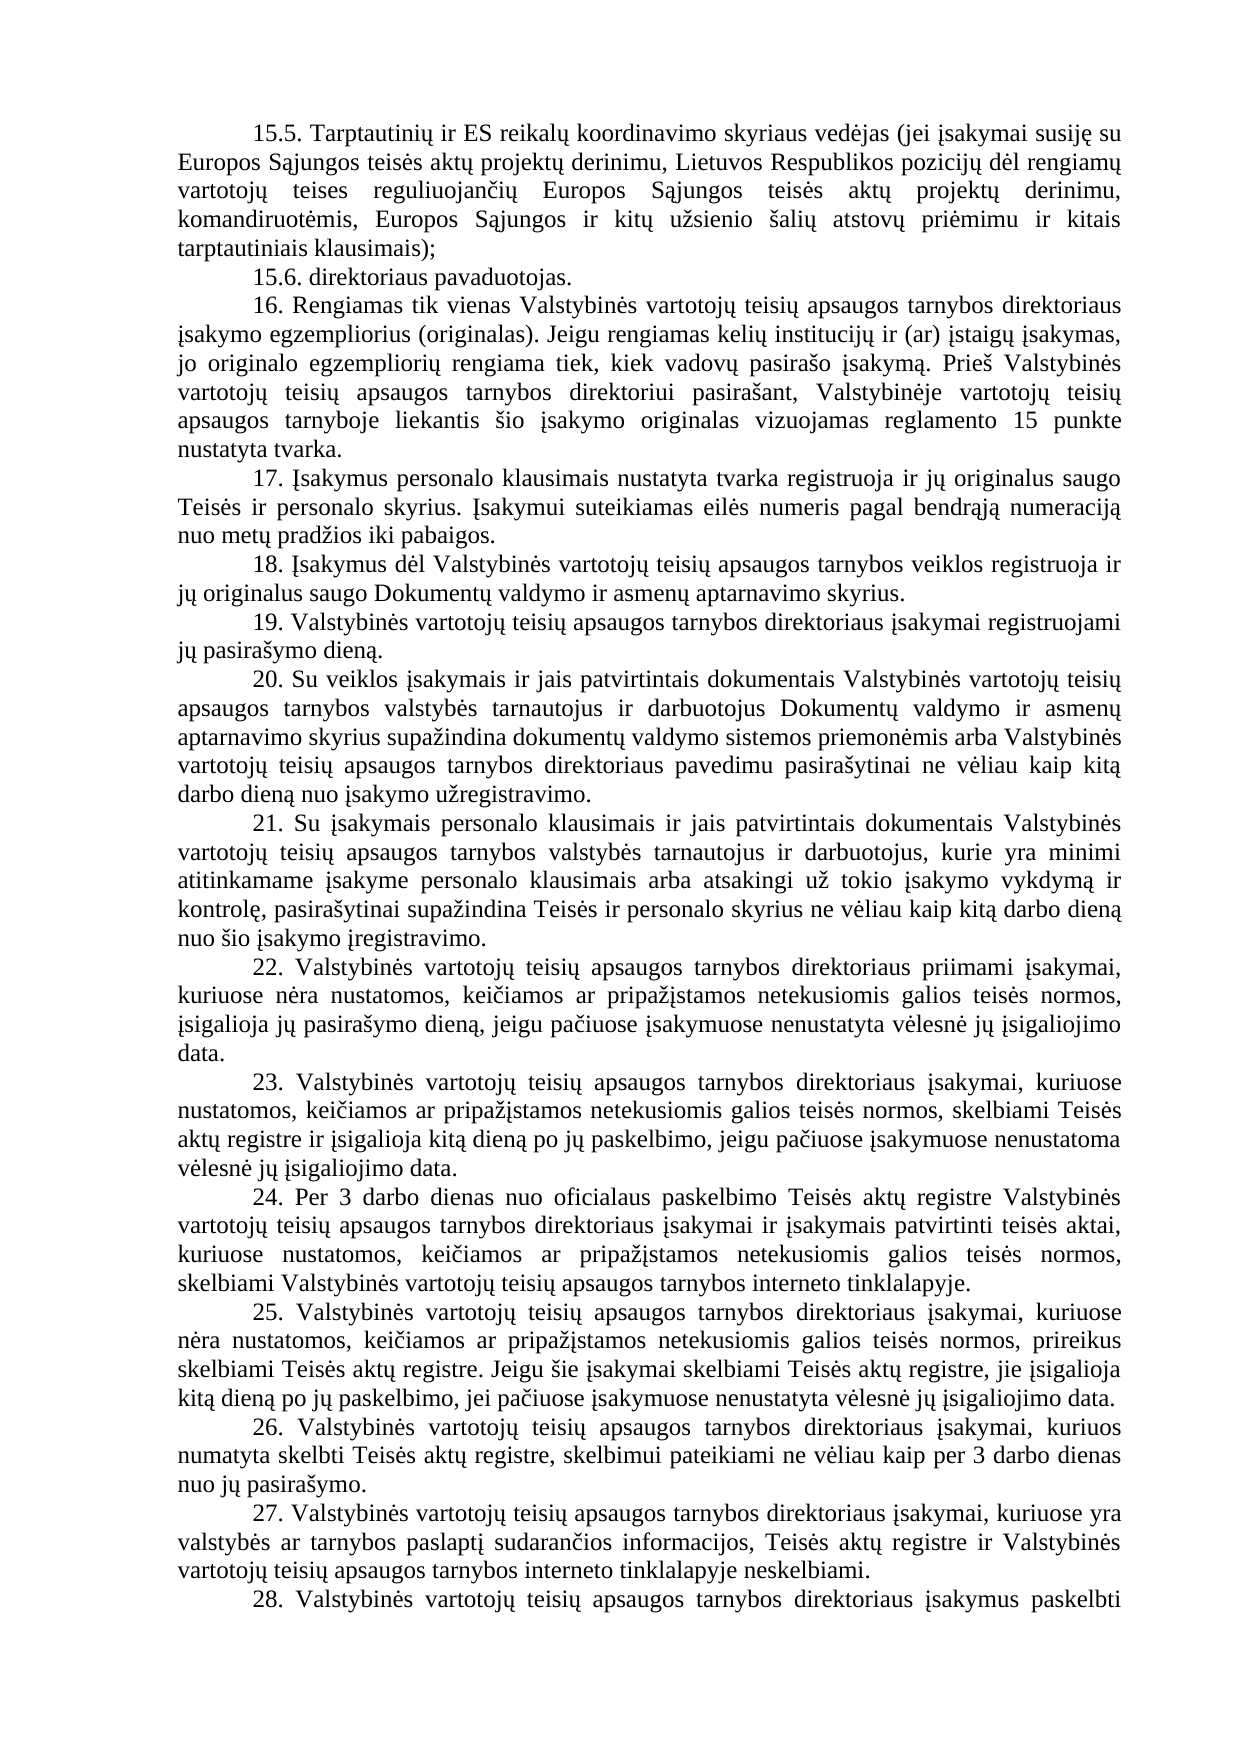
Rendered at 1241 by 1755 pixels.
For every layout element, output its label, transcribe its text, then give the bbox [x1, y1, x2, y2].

text 22. Valstybinės vartotojų teisių apsaugos tarnybos direktoriaus priimami įsakymai, kuriuose nėra nustatomos, keičiamos ar pripažįstamos netekusiomis galios teisės normos, įsigalioja jų pasirašymo dieną, jeigu pačiuose įsakymuose nenustatyta vėlesnė jų įsigaliojimo data. [177, 952, 1122, 1067]
text 17. Įsakymus personalo klausimais nustatyta tvarka registruoja ir jų originalus saugo Teisės ir personalo skyrius. Įsakymui suteikiamas eilės numeris pagal bendrąją numeraciją nuo metų pradžios iki pabaigos. [177, 463, 1122, 549]
text 15.6. direktoriaus pavaduotojas. [177, 262, 1122, 291]
text 19. Valstybinės vartotojų teisių apsaugos tarnybos direktoriaus įsakymai registruojami jų pasirašymo dieną. [177, 607, 1122, 664]
text 28. Valstybinės vartotojų teisių apsaugos tarnybos direktoriaus įsakymus paskelbti [177, 1584, 1122, 1613]
text 23. Valstybinės vartotojų teisių apsaugos tarnybos direktoriaus įsakymai, kuriuose nustatomos, keičiamos ar pripažįstamos netekusiomis galios teisės normos, skelbiami Teisės aktų registre ir įsigalioja kitą dieną po jų paskelbimo, jeigu pačiuose įsakymuose nenustatoma vėlesnė jų įsigaliojimo data. [177, 1067, 1122, 1182]
text 21. Su įsakymais personalo klausimais ir jais patvirtintais dokumentais Valstybinės vartotojų teisių apsaugos tarnybos valstybės tarnautojus ir darbuotojus, kurie yra minimi atitinkamame įsakyme personalo klausimais arba atsakingi už tokio įsakymo vykdymą ir kontrolę, pasirašytinai supažindina Teisės ir personalo skyrius ne vėliau kaip kitą darbo dieną nuo šio įsakymo įregistravimo. [177, 808, 1122, 952]
text 16. Rengiamas tik vienas Valstybinės vartotojų teisių apsaugos tarnybos direktoriaus įsakymo egzempliorius (originalas). Jeigu rengiamas kelių institucijų ir (ar) įstaigų įsakymas, jo originalo egzempliorių rengiama tiek, kiek vadovų pasirašo įsakymą. Prieš Valstybinės vartotojų teisių apsaugos tarnybos direktoriui pasirašant, Valstybinėje vartotojų teisių apsaugos tarnyboje liekantis šio įsakymo originalas vizuojamas reglamento 15 punkte nustatyta tvarka. [177, 291, 1122, 463]
text 18. Įsakymus dėl Valstybinės vartotojų teisių apsaugos tarnybos veiklos registruoja ir jų originalus saugo Dokumentų valdymo ir asmenų aptarnavimo skyrius. [177, 549, 1122, 607]
text 15.5. Tarptautinių ir ES reikalų koordinavimo skyriaus vedėjas (jei įsakymai susiję su Europos Sąjungos teisės aktų projektų derinimu, Lietuvos Respublikos pozicijų dėl rengiamų vartotojų teises reguliuojančių Europos Sąjungos teisės aktų projektų derinimu, komandiruotėmis, Europos Sąjungos ir kitų užsienio šalių atstovų priėmimu ir kitais tarptautiniais klausimais); [177, 118, 1122, 262]
text 26. Valstybinės vartotojų teisių apsaugos tarnybos direktoriaus įsakymai, kuriuos numatyta skelbti Teisės aktų registre, skelbimui pateikiami ne vėliau kaip per 3 darbo dienas nuo jų pasirašymo. [177, 1412, 1122, 1498]
text 25. Valstybinės vartotojų teisių apsaugos tarnybos direktoriaus įsakymai, kuriuose nėra nustatomos, keičiamos ar pripažįstamos netekusiomis galios teisės normos, prireikus skelbiami Teisės aktų registre. Jeigu šie įsakymai skelbiami Teisės aktų registre, jie įsigalioja kitą dieną po jų paskelbimo, jei pačiuose įsakymuose nenustatyta vėlesnė jų įsigaliojimo data. [177, 1297, 1122, 1412]
text 27. Valstybinės vartotojų teisių apsaugos tarnybos direktoriaus įsakymai, kuriuose yra valstybės ar tarnybos paslaptį sudarančios informacijos, Teisės aktų registre ir Valstybinės vartotojų teisių apsaugos tarnybos interneto tinklalapyje neskelbiami. [177, 1498, 1122, 1584]
text 24. Per 3 darbo dienas nuo oficialaus paskelbimo Teisės aktų registre Valstybinės vartotojų teisių apsaugos tarnybos direktoriaus įsakymai ir įsakymais patvirtinti teisės aktai, kuriuose nustatomos, keičiamos ar pripažįstamos netekusiomis galios teisės normos, skelbiami Valstybinės vartotojų teisių apsaugos tarnybos interneto tinklalapyje. [177, 1182, 1122, 1297]
text 20. Su veiklos įsakymais ir jais patvirtintais dokumentais Valstybinės vartotojų teisių apsaugos tarnybos valstybės tarnautojus ir darbuotojus Dokumentų valdymo ir asmenų aptarnavimo skyrius supažindina dokumentų valdymo sistemos priemonėmis arba Valstybinės vartotojų teisių apsaugos tarnybos direktoriaus pavedimu pasirašytinai ne vėliau kaip kitą darbo dieną nuo įsakymo užregistravimo. [177, 664, 1122, 808]
